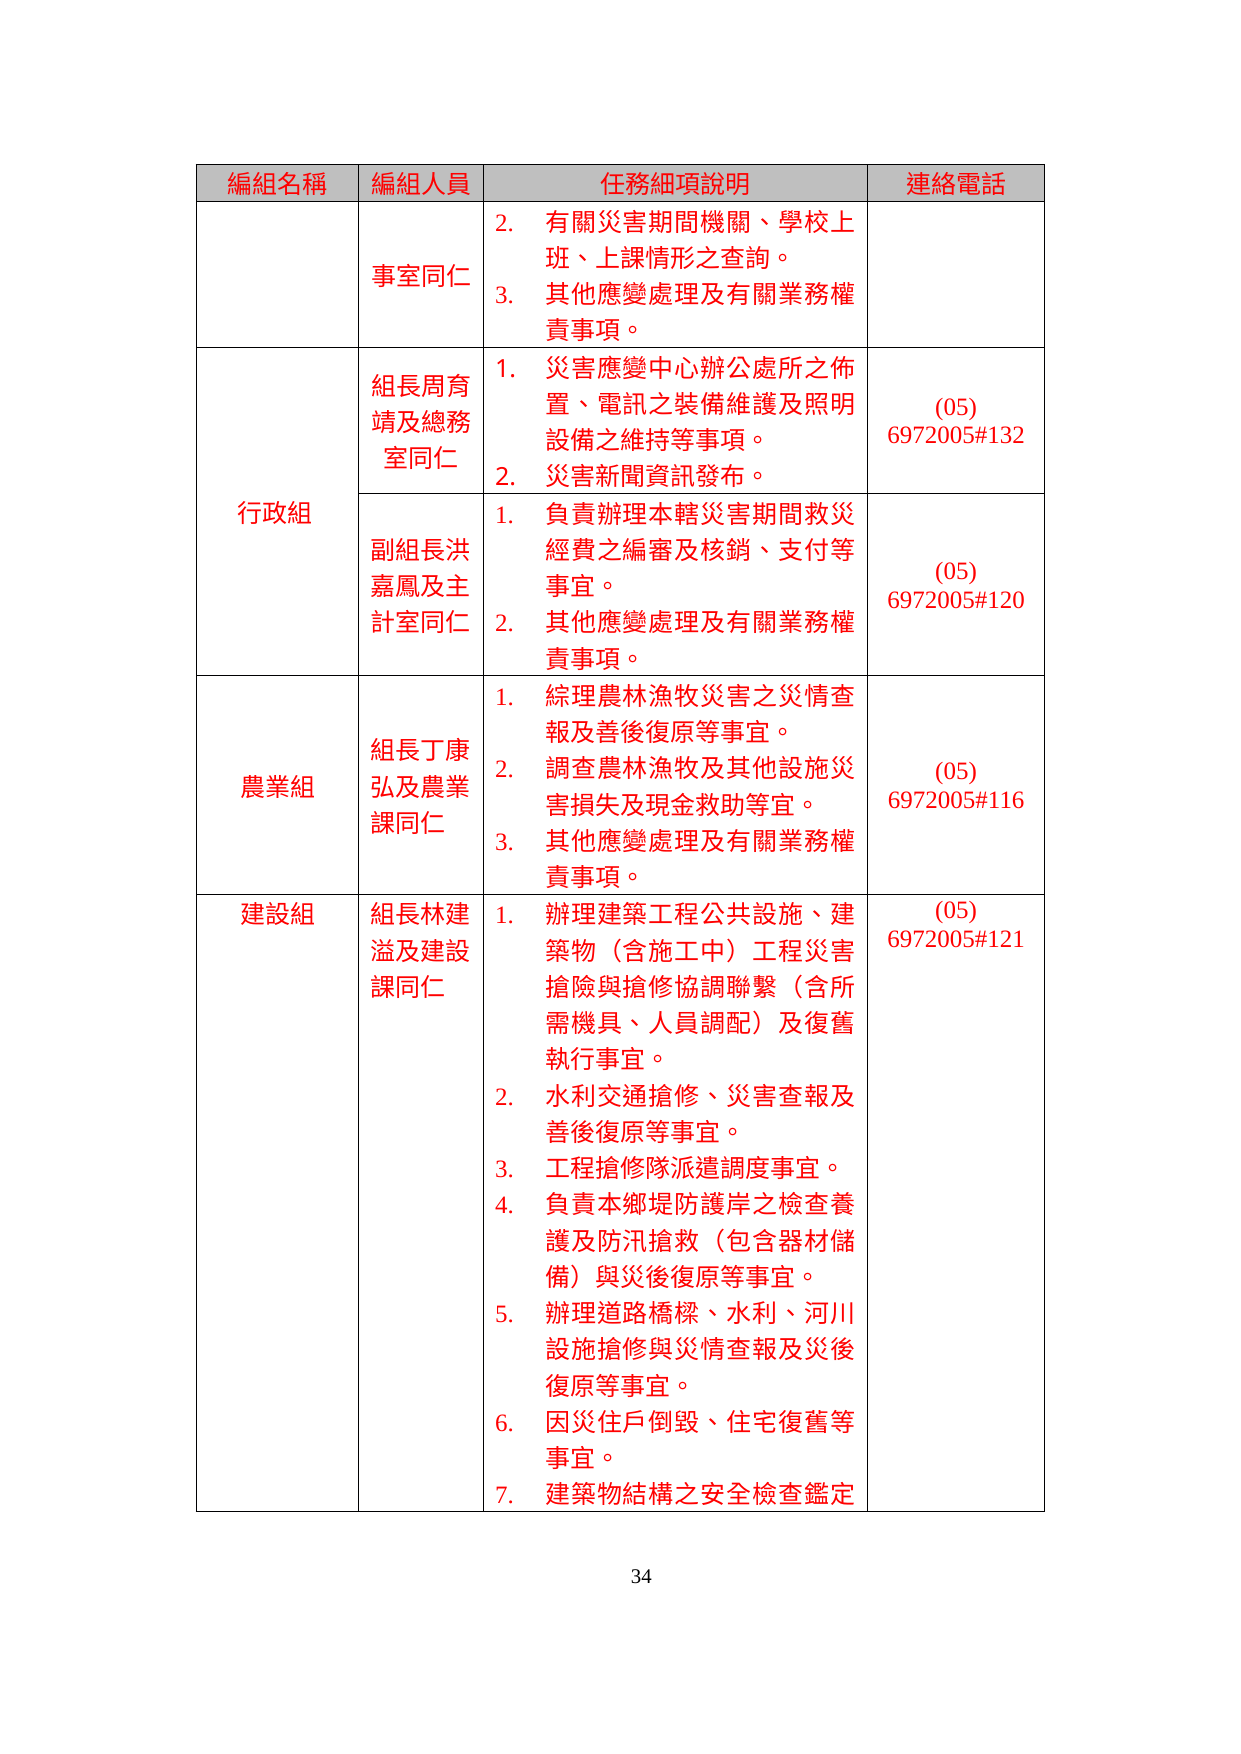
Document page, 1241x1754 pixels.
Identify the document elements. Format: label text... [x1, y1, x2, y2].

table_cell 副組長洪嘉鳳及主計室同仁 [359, 494, 483, 675]
table_cell 負責辦理本轄災害期間救災經費之編審及核銷、支付等事宜。 其他應變處理及有關業務權責事項。 [484, 494, 867, 675]
table_header 編組人員 [359, 165, 483, 201]
table_cell (05) 6972005#132 [868, 348, 1044, 493]
table_cell 組長丁康弘及農業課同仁 [359, 676, 483, 894]
table_header 任務細項說明 [484, 165, 867, 201]
table_cell 辦理災害應變中心進駐人員勤惰考核。 有關災害期間機關、學校上班、上課情形之查詢。 其他應變處理及有關業務權責事項。 [484, 202, 867, 347]
table_cell (05) 6972005#121 [868, 895, 1044, 1511]
table_cell 農業組 [197, 676, 358, 894]
table_cell (05) 6972005#116 [868, 676, 1044, 894]
table_header 連絡電話 [868, 165, 1044, 201]
table_cell 組長周育靖及總務室同仁 [359, 348, 483, 493]
table_cell 辦理建築工程公共設施、建築物（含施工中）工程災害搶險與搶修協調聯繫（含所需機具、人員調配）及復舊執行事宜。 水利交通搶修、災害查報及善後復原等事宜。 工程搶修隊派遣調度事宜。 負責本鄉堤防護岸之檢查養護及防汛搶救（包含器材儲備）與災後復原等事宜。 辦理道路橋樑、水利、河川設施搶修與災情查報及災後復原等事宜。 因災住戶倒毀、住宅復舊等事宜。 建築物結構之安全檢查鑑定事項及危險建築物限制使用或拆除與即應補強事項。 災害時動員相關專家技術人員及營繕機械協助災害搶救相關事宜。 聯繫協助瓦斯電力自來水等公用事業之災害搶救及災情彙整查報等事宜。 其他應變處理及有關業務權責事項。 [484, 895, 867, 1511]
table_cell [868, 202, 1044, 347]
table_cell [197, 202, 358, 347]
table_cell (05) 6972005#120 [868, 494, 1044, 675]
table_cell 災害應變中心辦公處所之佈置、電訊之裝備維護及照明設備之維持等事項。 災害新聞資訊發布。 [484, 348, 867, 493]
table_cell 行政組 [197, 348, 358, 675]
table_cell 建設組 [197, 895, 358, 1511]
table_header 編組名稱 [197, 165, 358, 201]
table_cell 組長林建溢及建設課同仁 [359, 895, 483, 1511]
table_cell 事室同仁 [359, 202, 483, 347]
table_cell 綜理農林漁牧災害之災情查報及善後復原等事宜。 調查農林漁牧及其他設施災害損失及現金救助等宜。 其他應變處理及有關業務權責事項。 [484, 676, 867, 894]
